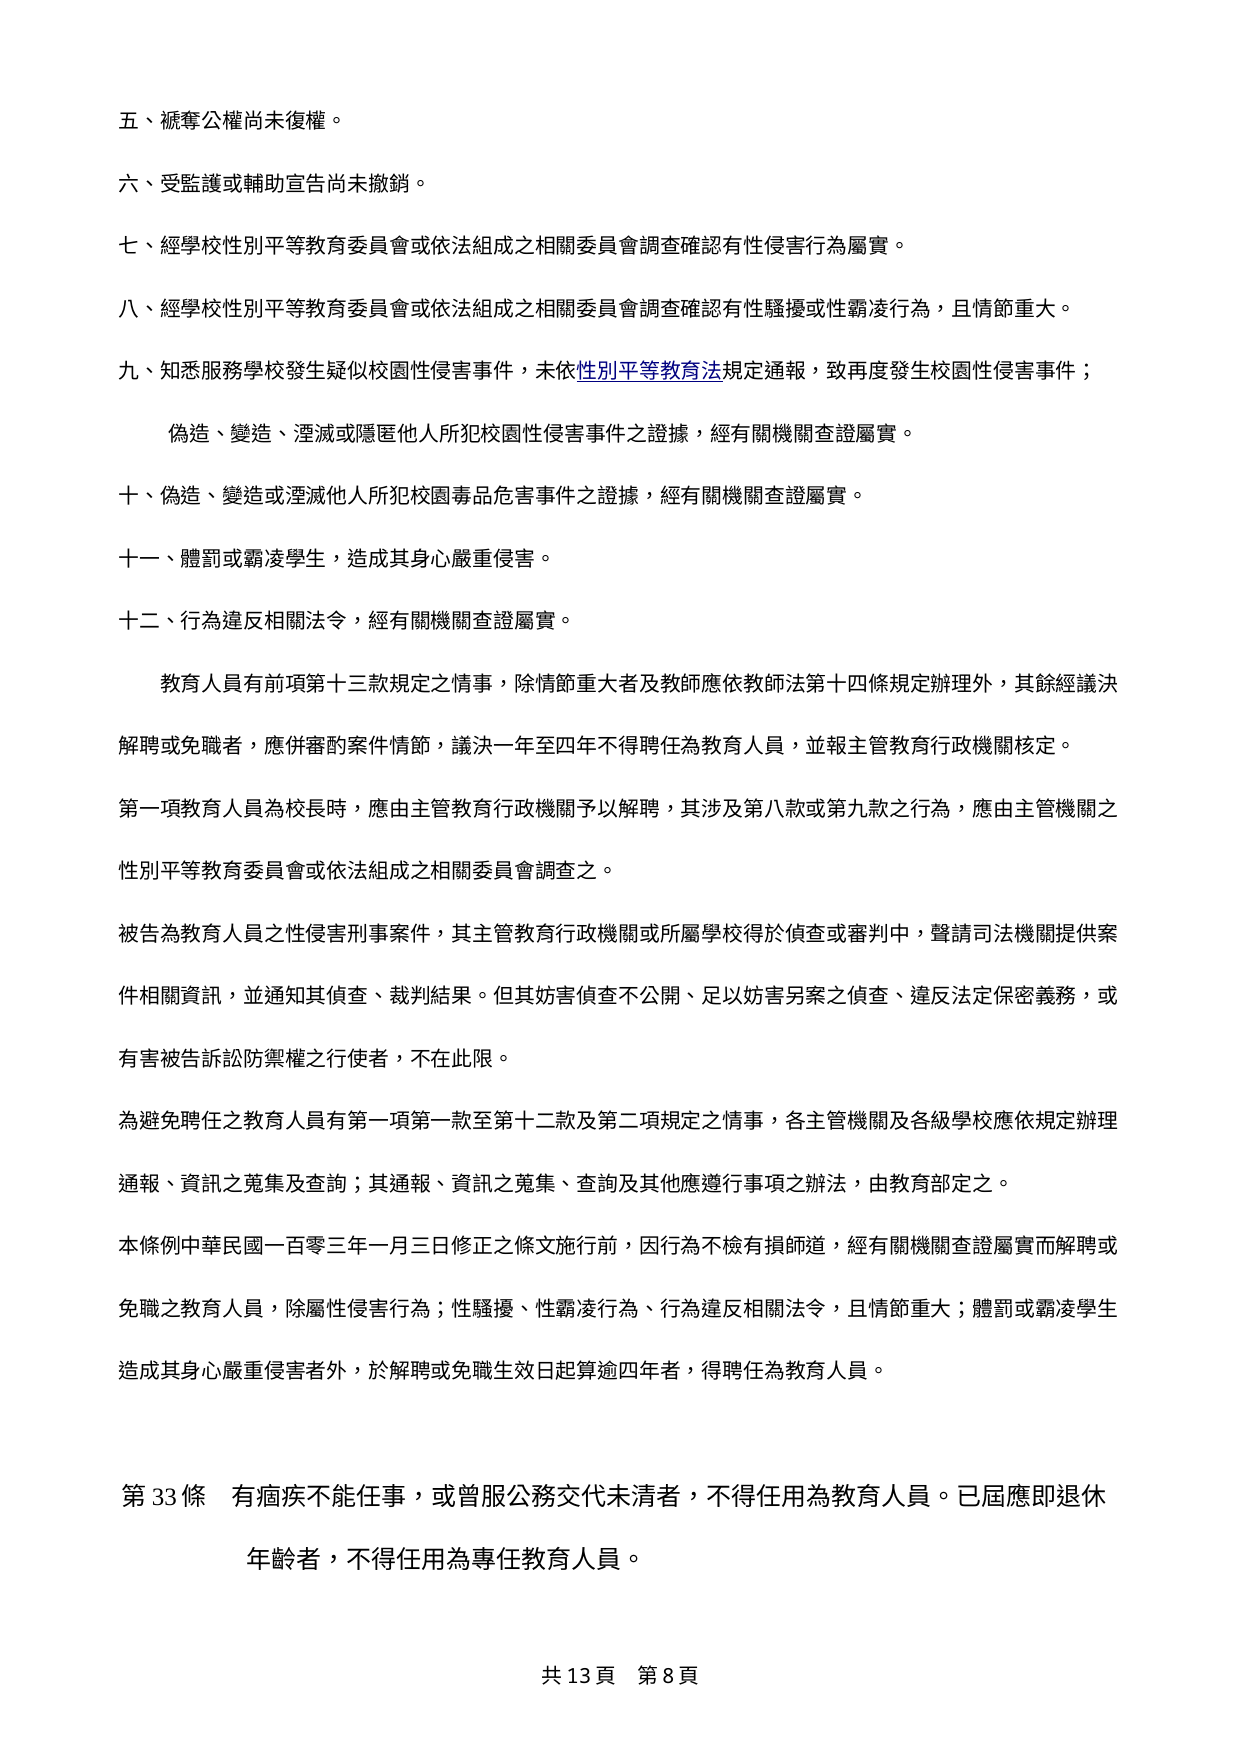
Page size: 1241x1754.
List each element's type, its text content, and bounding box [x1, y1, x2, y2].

text 十、偽造、變造或湮滅他人所犯校園毒品危害事件之證據，經有關機關查證屬實。 十一、體罰或霸凌學生，造成其身心嚴重侵害。 十二、行為違反相關法令，經有關機關查證屬實。 教育人員有前項第十三款規定之情事，除情節重大者及教師應依教師法第十四條規定辦理外，其餘經議決解聘或免職者，應併審酌案件情節，議決一年至四年不得聘任為教育人員，並報主管教育行政機關核定。 [118, 453, 1122, 766]
text 七、經學校性別平等教育委員會或依法組成之相關委員會調查確認有性侵害行為屬實。 [118, 203, 1122, 266]
text 九、知悉服務學校發生疑似校園性侵害事件，未依性別平等教育法規定通報，致再度發生校園性侵害事件； [118, 328, 1122, 391]
text 為避免聘任之教育人員有第一項第一款至第十二款及第二項規定之情事，各主管機關及各級學校應依規定辦理通報、資訊之蒐集及查詢；其通報、資訊之蒐集、查詢及其他應遵行事項之辦法，由教育部定之。 [118, 1078, 1122, 1203]
text 六、受監護或輔助宣告尚未撤銷。 [118, 141, 1122, 203]
text 五、褫奪公權尚未復權。 [118, 78, 1122, 141]
text 第33條 有痼疾不能任事，或曾服公務交代未清者，不得任用為教育人員。已屆應即退休年齡者，不得任用為專任教育人員。 [122, 1453, 1122, 1578]
text 本條例中華民國一百零三年一月三日修正之條文施行前，因行為不檢有損師道，經有關機關查證屬實而解聘或免職之教育人員，除屬性侵害行為；性騷擾、性霸凌行為、行為違反相關法令，且情節重大；體罰或霸凌學生造成其身心嚴重侵害者外，於解聘或免職生效日起算逾四年者，得聘任為教育人員。 [118, 1203, 1122, 1391]
text 偽造、變造、湮滅或隱匿他人所犯校園性侵害事件之證據，經有關機關查證屬實。 [168, 391, 1122, 453]
text 第一項教育人員為校長時，應由主管教育行政機關予以解聘，其涉及第八款或第九款之行為，應由主管機關之性別平等教育委員會或依法組成之相關委員會調查之。 [118, 766, 1122, 891]
text 被告為教育人員之性侵害刑事案件，其主管教育行政機關或所屬學校得於偵查或審判中，聲請司法機關提供案件相關資訊，並通知其偵查、裁判結果。但其妨害偵查不公開、足以妨害另案之偵查、違反法定保密義務，或有害被告訴訟防禦權之行使者，不在此限。 [118, 891, 1122, 1078]
text 八、經學校性別平等教育委員會或依法組成之相關委員會調查確認有性騷擾或性霸凌行為，且情節重大。 [118, 266, 1122, 328]
